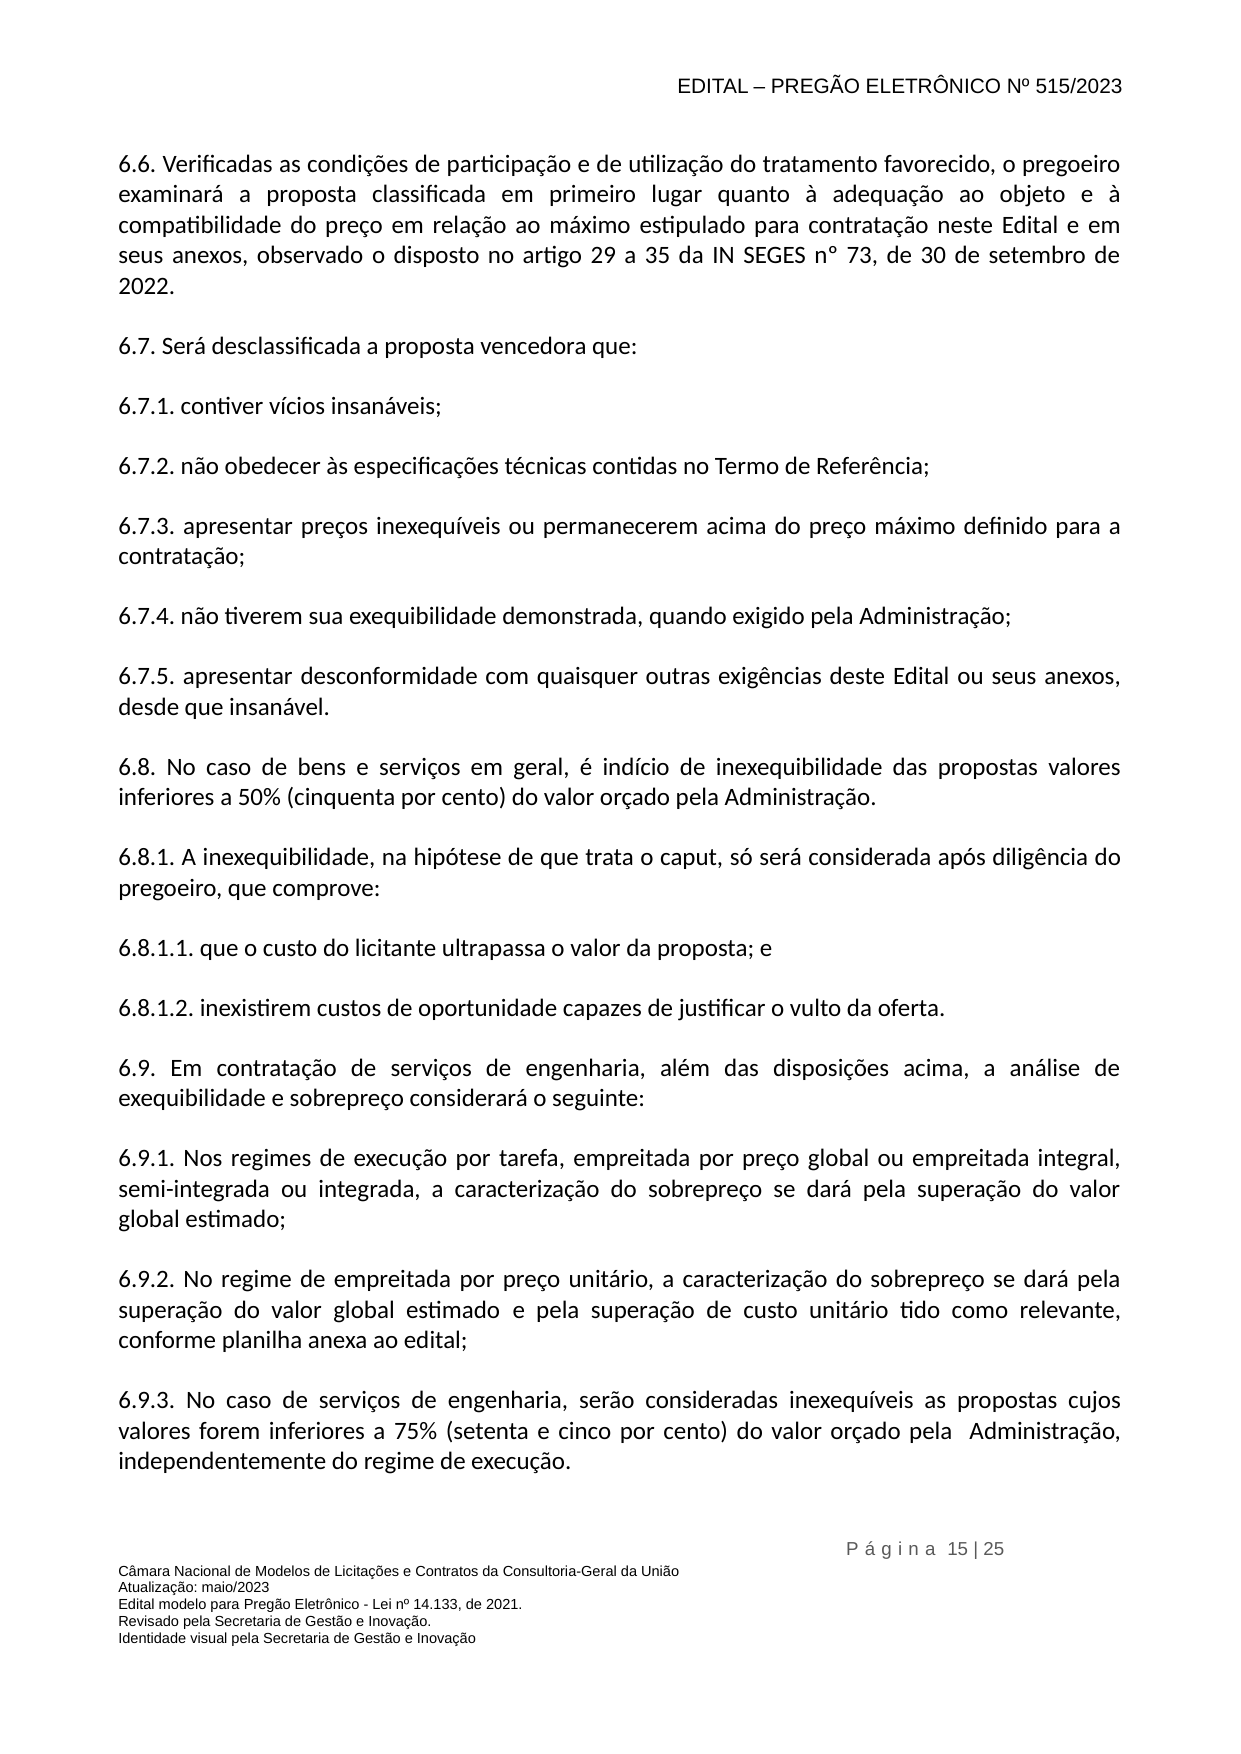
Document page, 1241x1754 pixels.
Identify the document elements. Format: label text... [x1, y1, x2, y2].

text 6.9. Em contratação de serviços de engenharia, além das disposições acima, a análise de exequibilidade e sobrepreço considerará o seguinte: [118, 1052, 1122, 1113]
text 6.7.2. não obedecer às especificações técnicas contidas no Termo de Referência; [118, 450, 1122, 480]
text 6.7.1. contiver vícios insanáveis; [118, 390, 1122, 420]
text 6.7. Será desclassificada a proposta vencedora que: [118, 330, 1122, 360]
text 6.9.2. No regime de empreitada por preço unitário, a caracterização do sobrepreço se dará pela superação do valor global estimado e pela superação de custo unitário tido como relevante, conforme planilha anexa ao edital; [118, 1263, 1122, 1355]
text 6.9.1. Nos regimes de execução por tarefa, empreitada por preço global ou empreitada integral, semi-integrada ou integrada, a caracterização do sobrepreço se dará pela superação do valor global estimado; [118, 1142, 1122, 1234]
text 6.8.1.2. inexistirem custos de oportunidade capazes de justificar o vulto da oferta. [118, 992, 1122, 1022]
text 6.8. No caso de bens e serviços em geral, é indício de inexequibilidade das propostas valores inferiores a 50% (cinquenta por cento) do valor orçado pela Administração. [118, 751, 1122, 812]
text 6.7.4. não tiverem sua exequibilidade demonstrada, quando exigido pela Administração; [118, 600, 1122, 631]
text 6.6. Verificadas as condições de participação e de utilização do tratamento favorecido, o pregoeiro examinará a proposta classificada em primeiro lugar quanto à adequação ao objeto e à compatibilidade do preço em relação ao máximo estipulado para contratação neste Edital e em seus anexos, observado o disposto no artigo 29 a 35 da IN SEGES nº 73, de 30 de setembro de 2022. [118, 148, 1122, 300]
text 6.7.5. apresentar desconformidade com quaisquer outras exigências deste Edital ou seus anexos, desde que insanável. [118, 660, 1122, 721]
text 6.8.1.1. que o custo do licitante ultrapassa o valor da proposta; e [118, 932, 1122, 962]
text 6.7.3. apresentar preços inexequíveis ou permanecerem acima do preço máximo definido para a contratação; [118, 510, 1122, 571]
text 6.8.1. A inexequibilidade, na hipótese de que trata o caput, só será considerada após diligência do pregoeiro, que comprove: [118, 841, 1122, 902]
text 6.9.3. No caso de serviços de engenharia, serão consideradas inexequíveis as propostas cujos valores forem inferiores a 75% (setenta e cinco por cento) do valor orçado pela Administração, independentemente do regime de execução. [118, 1384, 1122, 1476]
